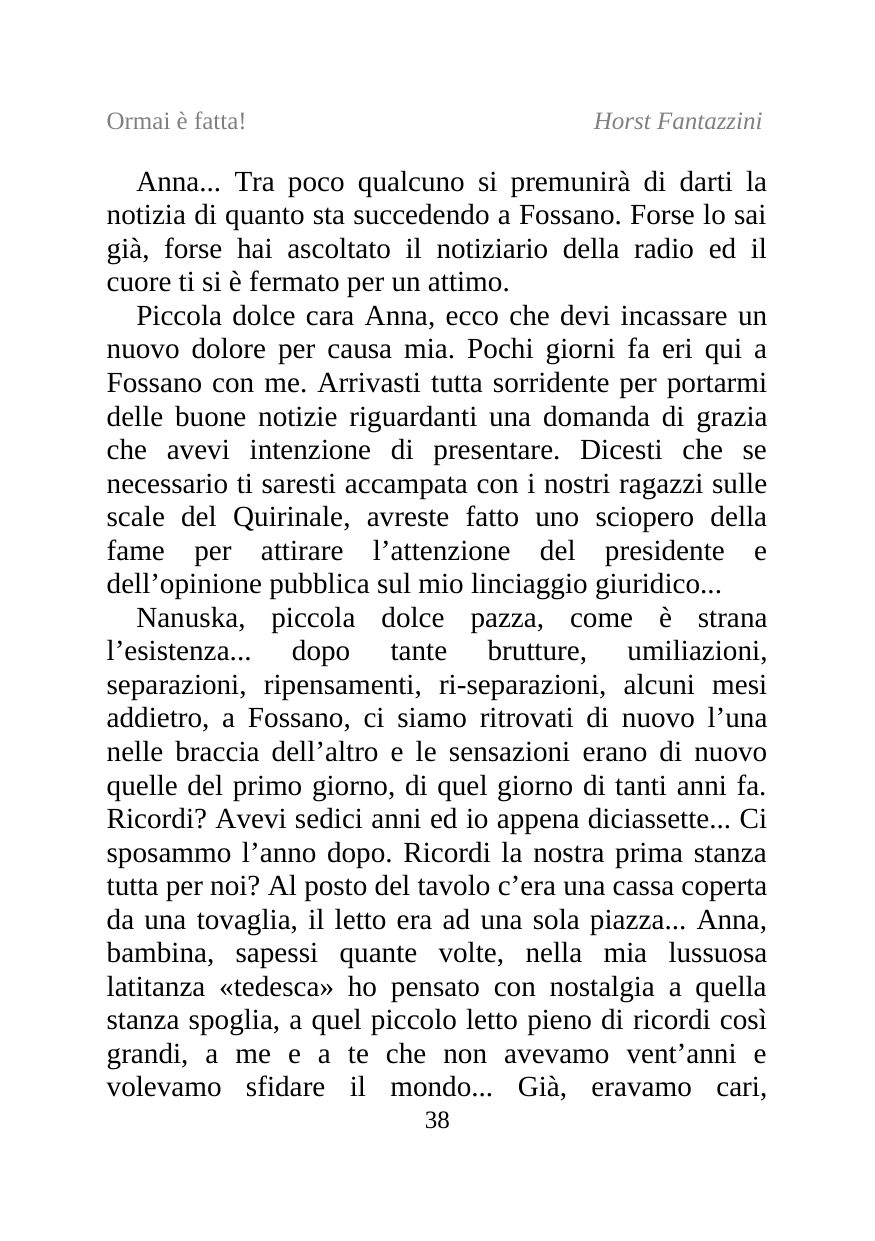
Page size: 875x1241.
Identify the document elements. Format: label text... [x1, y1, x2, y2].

text Piccola dolce cara Anna, ecco che devi incassare un nuovo dolore per causa mia. Pochi giorni fa eri qui a Fossano con me. Arrivasti tutta sorridente per portarmi delle buone notizie riguardanti una domanda di grazia che avevi intenzione di presentare. Dicesti che se necessario ti saresti accampata con i nostri ragazzi sulle scale del Quirinale, avreste fatto uno sciopero della fame per attirare l’attenzione del presidente e dell’opinione pubblica sul mio linciaggio giuridico... [106, 298, 768, 600]
text Nanuska, piccola dolce pazza, come è strana l’esistenza... dopo tante brutture, umiliazioni, separazioni, ripensamenti, ri-separazioni, alcuni mesi addietro, a Fossano, ci siamo ritrovati di nuovo l’una nelle braccia dell’altro e le sensazioni erano di nuovo quelle del primo giorno, di quel giorno di tanti anni fa. Ricordi? Avevi sedici anni ed io appena diciassette... Ci sposammo l’anno dopo. Ricordi la nostra prima stanza tutta per noi? Al posto del tavolo c’era una cassa coperta da una tovaglia, il letto era ad una sola piazza... Anna, bambina, sapessi quante volte, nella mia lussuosa latitanza «tedesca» ho pensato con nostalgia a quella stanza spoglia, a quel piccolo letto pieno di ricordi così grandi, a me e a te che non avevamo vent’anni e volevamo sfidare il mondo... Già, eravamo cari, [106, 600, 768, 1103]
text Anna... Tra poco qualcuno si premunirà di darti la notizia di quanto sta succedendo a Fossano. Forse lo sai già, forse hai ascoltato il notiziario della radio ed il cuore ti si è fermato per un attimo. [106, 164, 768, 298]
